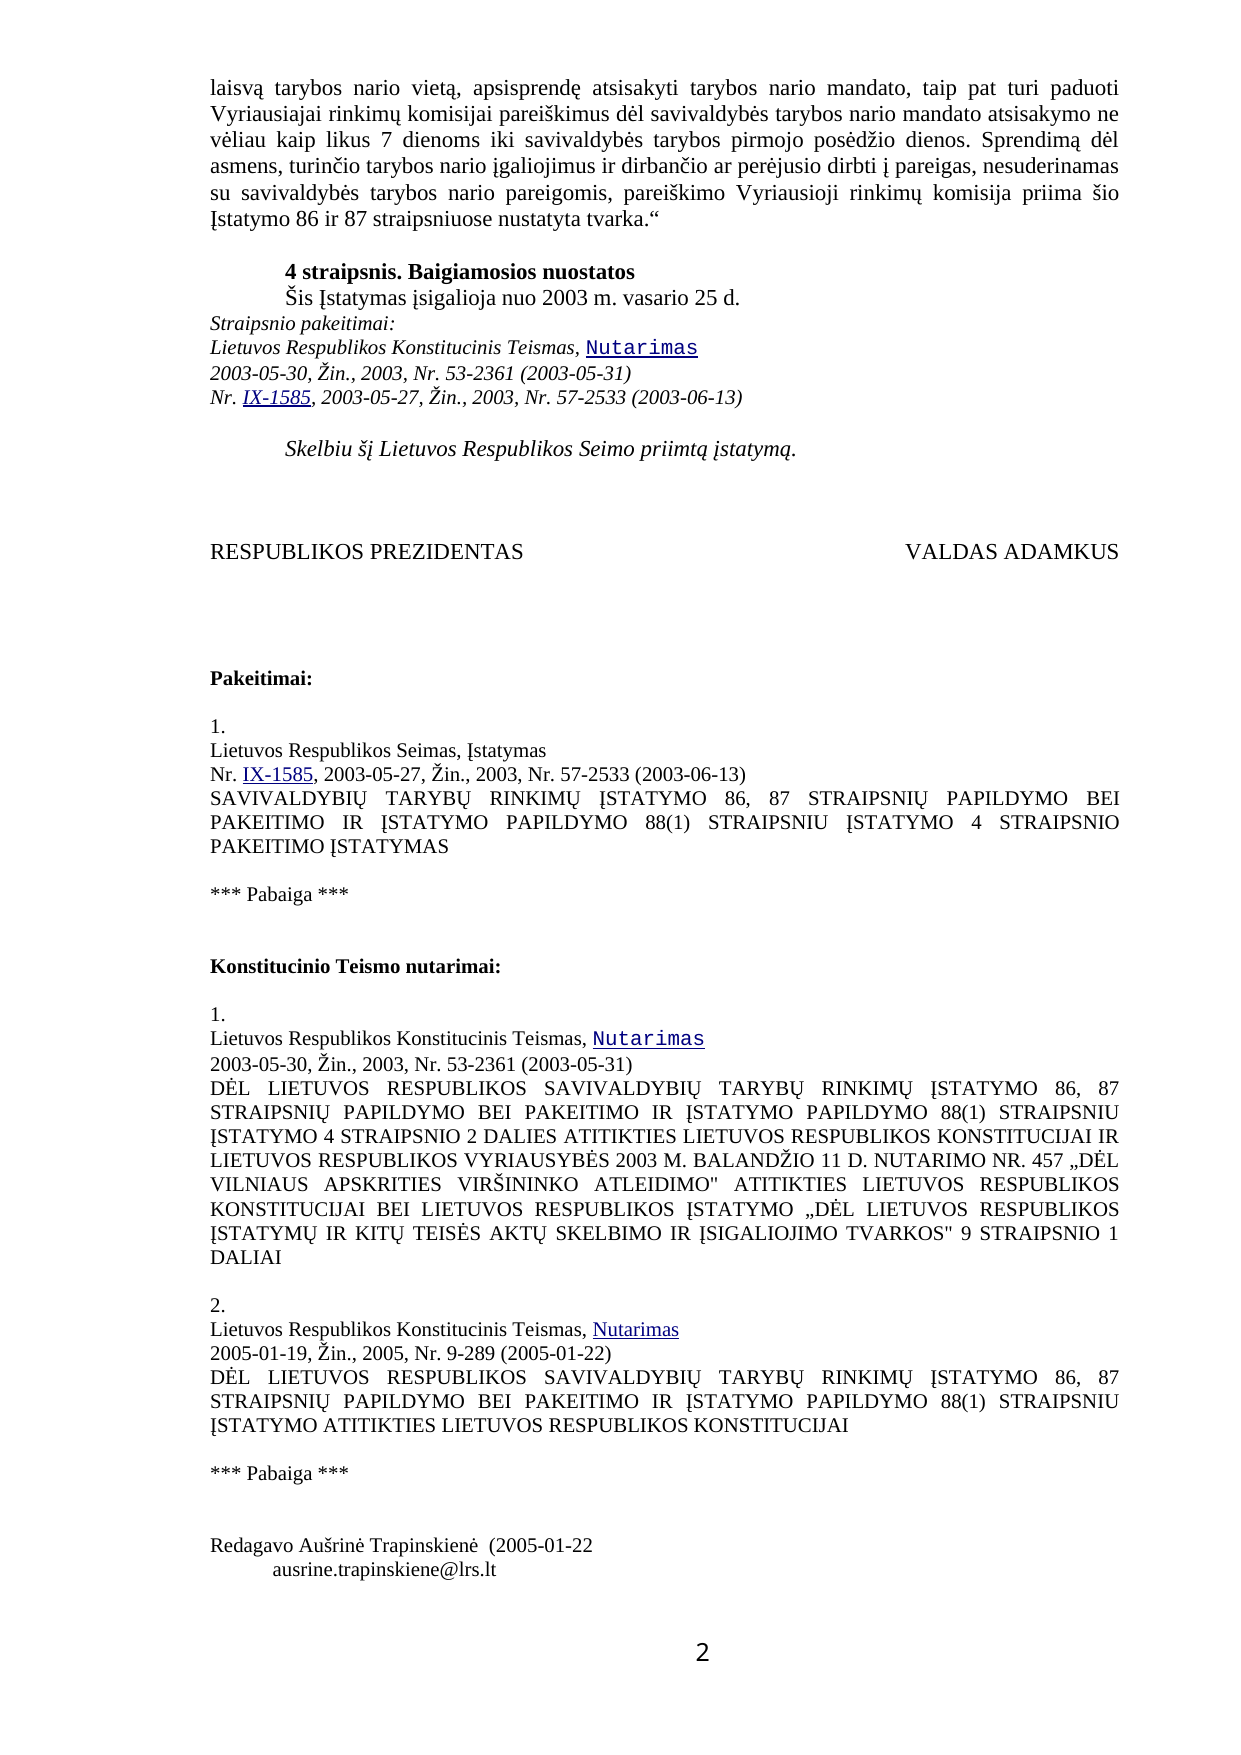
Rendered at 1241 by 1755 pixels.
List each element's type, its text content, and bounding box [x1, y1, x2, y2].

text 4 straipsnis. Baigiamosios nuostatos [210, 258, 1120, 284]
text Konstitucinio Teismo nutarimai: [210, 954, 1120, 978]
text 2003-05-30, Žin., 2003, Nr. 53-2361 (2003-05-31) [210, 1052, 1120, 1076]
text Lietuvos Respublikos Seimas, Įstatymas [210, 738, 1120, 762]
text Lietuvos Respublikos Konstitucinis Teismas, Nutarimas [210, 1026, 1120, 1052]
text ausrine.trapinskiene@lrs.lt [210, 1557, 1120, 1581]
text *** Pabaiga *** [210, 1461, 1120, 1485]
text *** Pabaiga *** [210, 882, 1120, 906]
text Straipsnio pakeitimai: [210, 311, 1120, 335]
text SAVIVALDYBIŲ TARYBŲ RINKIMŲ ĮSTATYMO 86, 87 STRAIPSNIŲ PAPILDYMO BEI PAKEITIMO IR ĮSTATYMO PAPILDYMO 88(1) STRAIPSNIU ĮSTATYMO 4 STRAIPSNIO PAKEITIMO ĮSTATYMAS [210, 786, 1120, 858]
text DĖL LIETUVOS RESPUBLIKOS SAVIVALDYBIŲ TARYBŲ RINKIMŲ ĮSTATYMO 86, 87 STRAIPSNIŲ PAPILDYMO BEI PAKEITIMO IR ĮSTATYMO PAPILDYMO 88(1) STRAIPSNIU ĮSTATYMO ATITIKTIES LIETUVOS RESPUBLIKOS KONSTITUCIJAI [210, 1365, 1120, 1437]
text Šis Įstatymas įsigalioja nuo 2003 m. vasario 25 d. [210, 284, 1120, 311]
text Nr. IX-1585, 2003-05-27, Žin., 2003, Nr. 57-2533 (2003-06-13) [210, 762, 1120, 786]
text Lietuvos Respublikos Konstitucinis Teismas, Nutarimas [210, 1317, 1120, 1341]
text Skelbiu šį Lietuvos Respublikos Seimo priimtą įstatymą. [210, 435, 1120, 461]
text Redagavo Aušrinė Trapinskienė (2005-01-22 [210, 1533, 1120, 1557]
text laisvą tarybos nario vietą, apsisprendę atsisakyti tarybos nario mandato, taip pat turi paduoti Vyriausiajai rinkimų komisijai pareiškimus dėl savivaldybės tarybos nario mandato atsisakymo ne vėliau kaip likus 7 dienoms iki savivaldybės tarybos pirmojo posėdžio dienos. Sprendimą dėl asmens, turinčio tarybos nario įgaliojimus ir dirbančio ar perėjusio dirbti į pareigas, nesuderinamas su savivaldybės tarybos nario pareigomis, pareiškimo Vyriausioji rinkimų komisija priima šio Įstatymo 86 ir 87 straipsniuose nustatyta tvarka.“ [210, 73, 1120, 232]
text 2003-05-30, Žin., 2003, Nr. 53-2361 (2003-05-31) [210, 361, 1120, 384]
text 1. [210, 1002, 1120, 1026]
text 2. [210, 1293, 1120, 1317]
text 2005-01-19, Žin., 2005, Nr. 9-289 (2005-01-22) [210, 1341, 1120, 1365]
text Lietuvos Respublikos Konstitucinis Teismas, Nutarimas [210, 335, 1120, 361]
text Pakeitimai: [210, 665, 1120, 689]
text 1. [210, 713, 1120, 738]
text DĖL LIETUVOS RESPUBLIKOS SAVIVALDYBIŲ TARYBŲ RINKIMŲ ĮSTATYMO 86, 87 STRAIPSNIŲ PAPILDYMO BEI PAKEITIMO IR ĮSTATYMO PAPILDYMO 88(1) STRAIPSNIU ĮSTATYMO 4 STRAIPSNIO 2 DALIES ATITIKTIES LIETUVOS RESPUBLIKOS KONSTITUCIJAI IR LIETUVOS RESPUBLIKOS VYRIAUSYBĖS 2003 M. BALANDŽIO 11 D. NUTARIMO NR. 457 „DĖL VILNIAUS APSKRITIES VIRŠININKO ATLEIDIMO" ATITIKTIES LIETUVOS RESPUBLIKOS KONSTITUCIJAI BEI LIETUVOS RESPUBLIKOS ĮSTATYMO „DĖL LIETUVOS RESPUBLIKOS ĮSTATYMŲ IR KITŲ TEISĖS AKTŲ SKELBIMO IR ĮSIGALIOJIMO TVARKOS" 9 STRAIPSNIO 1 DALIAI [210, 1076, 1120, 1269]
text Nr. IX-1585, 2003-05-27, Žin., 2003, Nr. 57-2533 (2003-06-13) [210, 384, 1120, 409]
text RESPUBLIKOS PREZIDENTAS VALDAS ADAMKUS [210, 538, 1120, 564]
